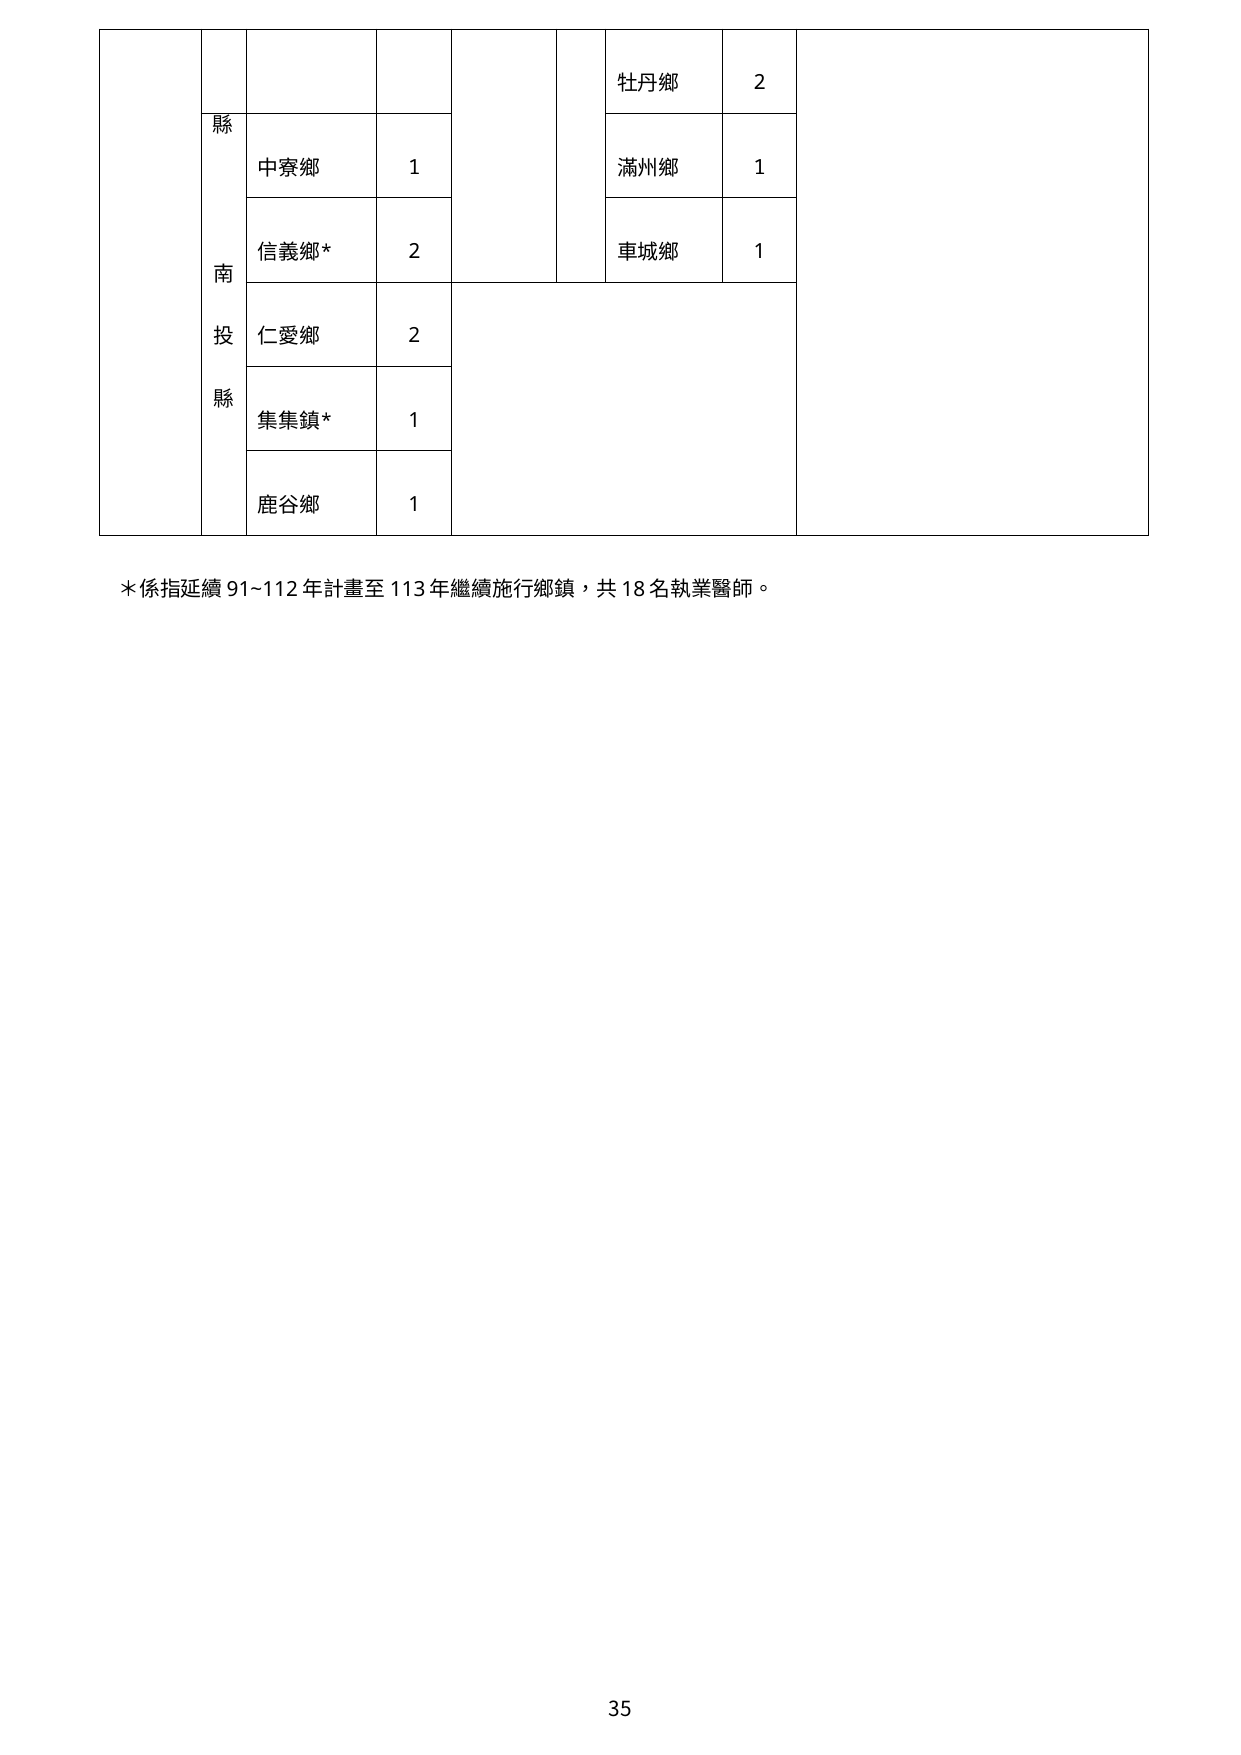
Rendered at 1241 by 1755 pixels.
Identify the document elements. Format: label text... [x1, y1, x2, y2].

table_cell 車城鄉 [606, 198, 722, 282]
table_cell [100, 30, 201, 535]
table_cell [452, 283, 796, 535]
table_cell 2 [723, 30, 796, 113]
table_cell 南投縣 [202, 114, 246, 535]
table_cell 牡丹鄉 [606, 30, 722, 113]
table_cell [452, 30, 556, 282]
table_cell 彰化縣 [202, 30, 246, 113]
table_cell [247, 30, 376, 113]
text ＊係指延續91~112年計畫至113年繼續施行鄉鎮，共18名執業醫師。 [118, 546, 1181, 609]
table_cell [377, 30, 451, 113]
table_cell [797, 30, 1148, 535]
table_cell 2 [377, 198, 451, 282]
table_cell 仁愛鄉 [247, 283, 376, 366]
table_cell 1 [377, 114, 451, 197]
table_cell 信義鄉* [247, 198, 376, 282]
table_cell 中寮鄉 [247, 114, 376, 197]
table_cell 滿州鄉 [606, 114, 722, 197]
table_cell 鹿谷鄉 [247, 451, 376, 535]
table_cell 集集鎮* [247, 367, 376, 450]
table_cell 2 [377, 283, 451, 366]
table_cell [557, 30, 605, 282]
table_cell 1 [723, 198, 796, 282]
table_cell 1 [377, 451, 451, 535]
table_cell 1 [723, 114, 796, 197]
table_cell 1 [377, 367, 451, 450]
